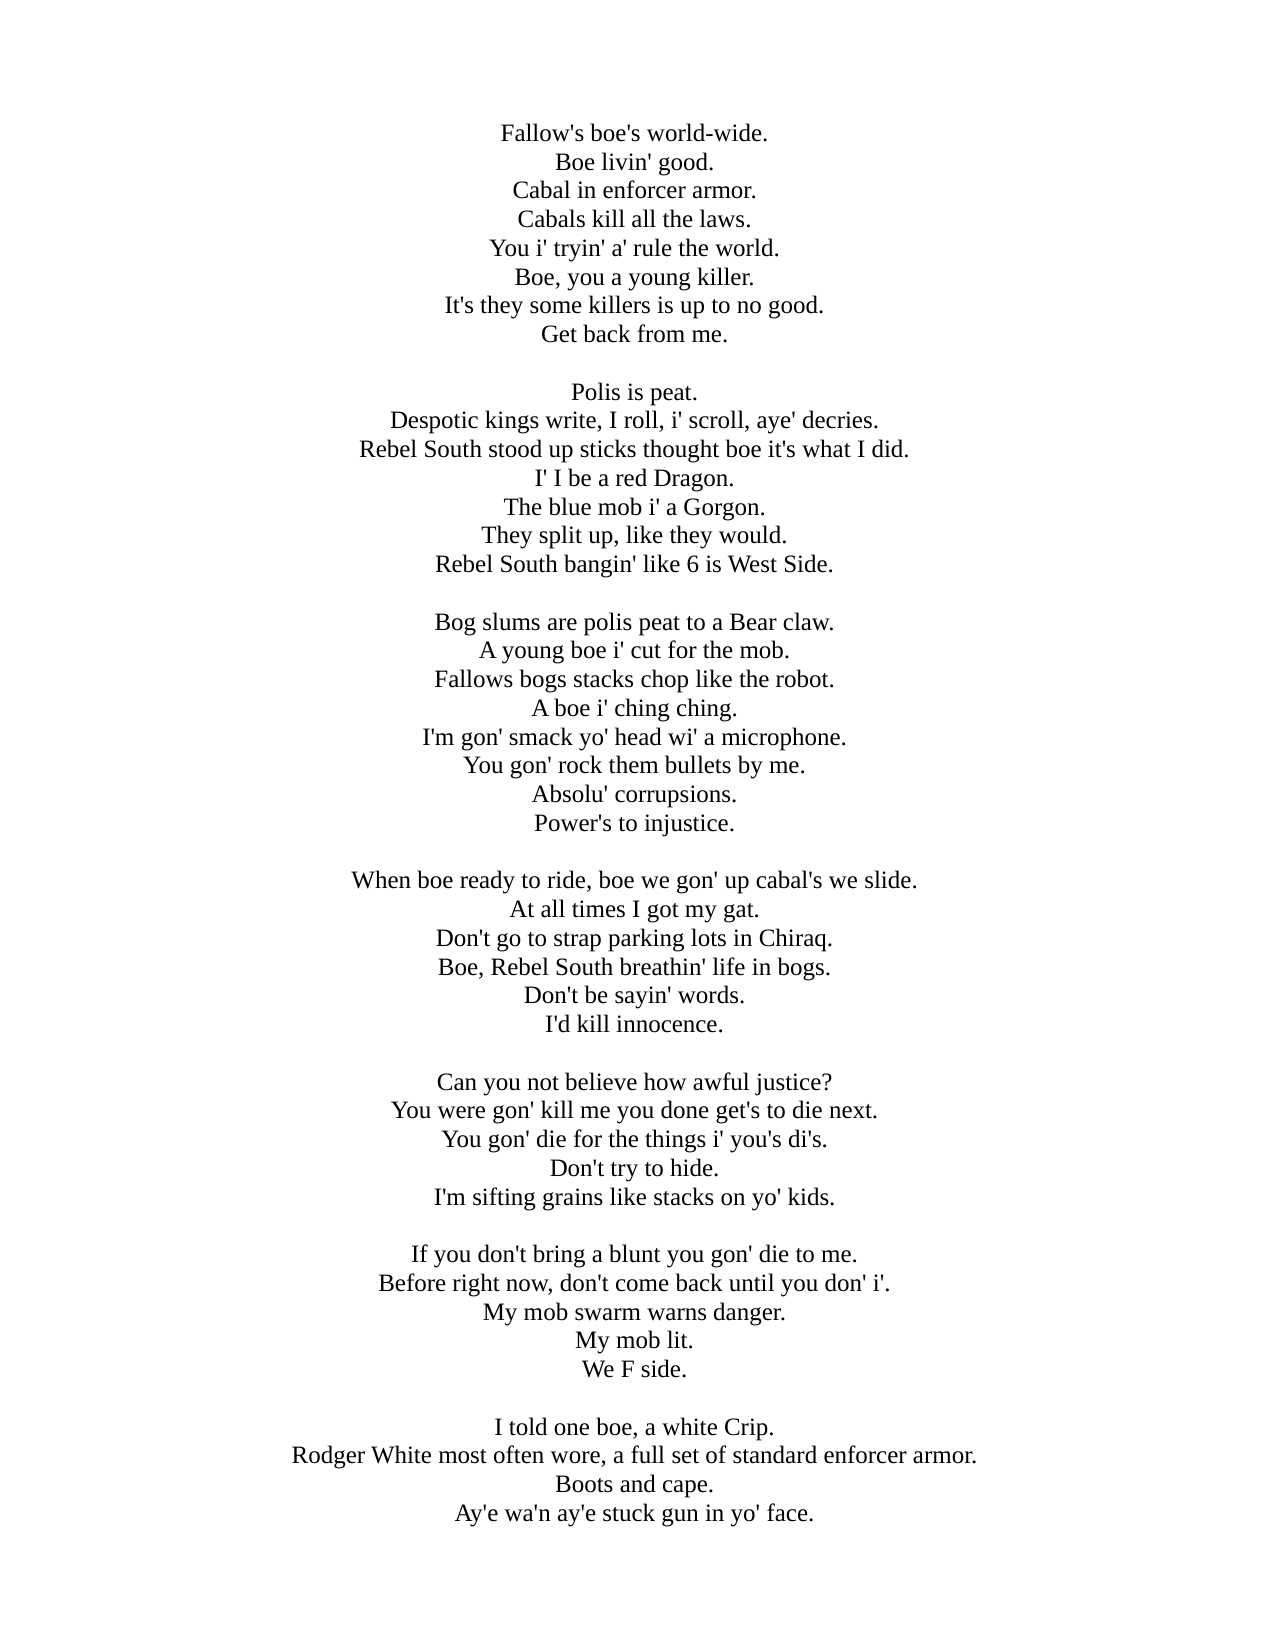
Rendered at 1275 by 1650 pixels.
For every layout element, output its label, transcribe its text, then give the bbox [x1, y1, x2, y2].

text Cabals kill all the laws. [118, 204, 1157, 233]
text Get back from me. [118, 319, 1157, 348]
text Rebel South stood up sticks thought boe it's what I did. [118, 434, 1157, 463]
text Rodger White most often wore, a full set of standard enforcer armor. [118, 1441, 1157, 1469]
text Before right now, don't come back until you don' i'. [118, 1268, 1157, 1297]
text I' I be a red Dragon. [118, 463, 1157, 492]
text I'd kill innocence. [118, 1009, 1157, 1038]
text They split up, like they would. [118, 521, 1157, 549]
text A young boe i' cut for the mob. [118, 636, 1157, 664]
text I'm sifting grains like stacks on yo' kids. [118, 1182, 1157, 1211]
text Power's to injustice. [118, 808, 1157, 837]
text At all times I got my gat. [118, 894, 1157, 923]
text You gon' rock them bullets by me. [118, 751, 1157, 779]
text Absolu' corrupsions. [118, 779, 1157, 808]
text Fallows bogs stacks chop like the robot. [118, 664, 1157, 693]
text I told one boe, a white Crip. [118, 1412, 1157, 1441]
text Cabal in enforcer armor. [118, 176, 1157, 204]
text I'm gon' smack yo' head wi' a microphone. [118, 722, 1157, 751]
text Ay'e wa'n ay'e stuck gun in yo' face. [118, 1498, 1157, 1527]
text Bog slums are polis peat to a Bear claw. [118, 607, 1157, 636]
text If you don't bring a blunt you gon' die to me. [118, 1239, 1157, 1268]
text You gon' die for the things i' you's di's. [118, 1124, 1157, 1153]
text The blue mob i' a Gorgon. [118, 492, 1157, 521]
text You i' tryin' a' rule the world. [118, 233, 1157, 262]
text It's they some killers is up to no good. [118, 291, 1157, 319]
text Fallow's boe's world-wide. [118, 118, 1157, 147]
text Don't be sayin' words. [118, 981, 1157, 1009]
text Can you not believe how awful justice? [118, 1067, 1157, 1096]
text You were gon' kill me you done get's to die next. [118, 1096, 1157, 1124]
text Polis is peat. [118, 377, 1157, 406]
text A boe i' ching ching. [118, 693, 1157, 722]
text Don't go to strap parking lots in Chiraq. [118, 923, 1157, 952]
text My mob swarm warns danger. [118, 1297, 1157, 1326]
text My mob lit. [118, 1326, 1157, 1354]
text Boe, you a young killer. [118, 262, 1157, 291]
text When boe ready to ride, boe we gon' up cabal's we slide. [118, 866, 1157, 894]
text Boe, Rebel South breathin' life in bogs. [118, 952, 1157, 981]
text Don't try to hide. [118, 1153, 1157, 1182]
text Rebel South bangin' like 6 is West Side. [118, 549, 1157, 578]
text Boe livin' good. [118, 147, 1157, 176]
text We F side. [118, 1354, 1157, 1383]
text Despotic kings write, I roll, i' scroll, aye' decries. [118, 406, 1157, 434]
text Boots and cape. [118, 1469, 1157, 1498]
